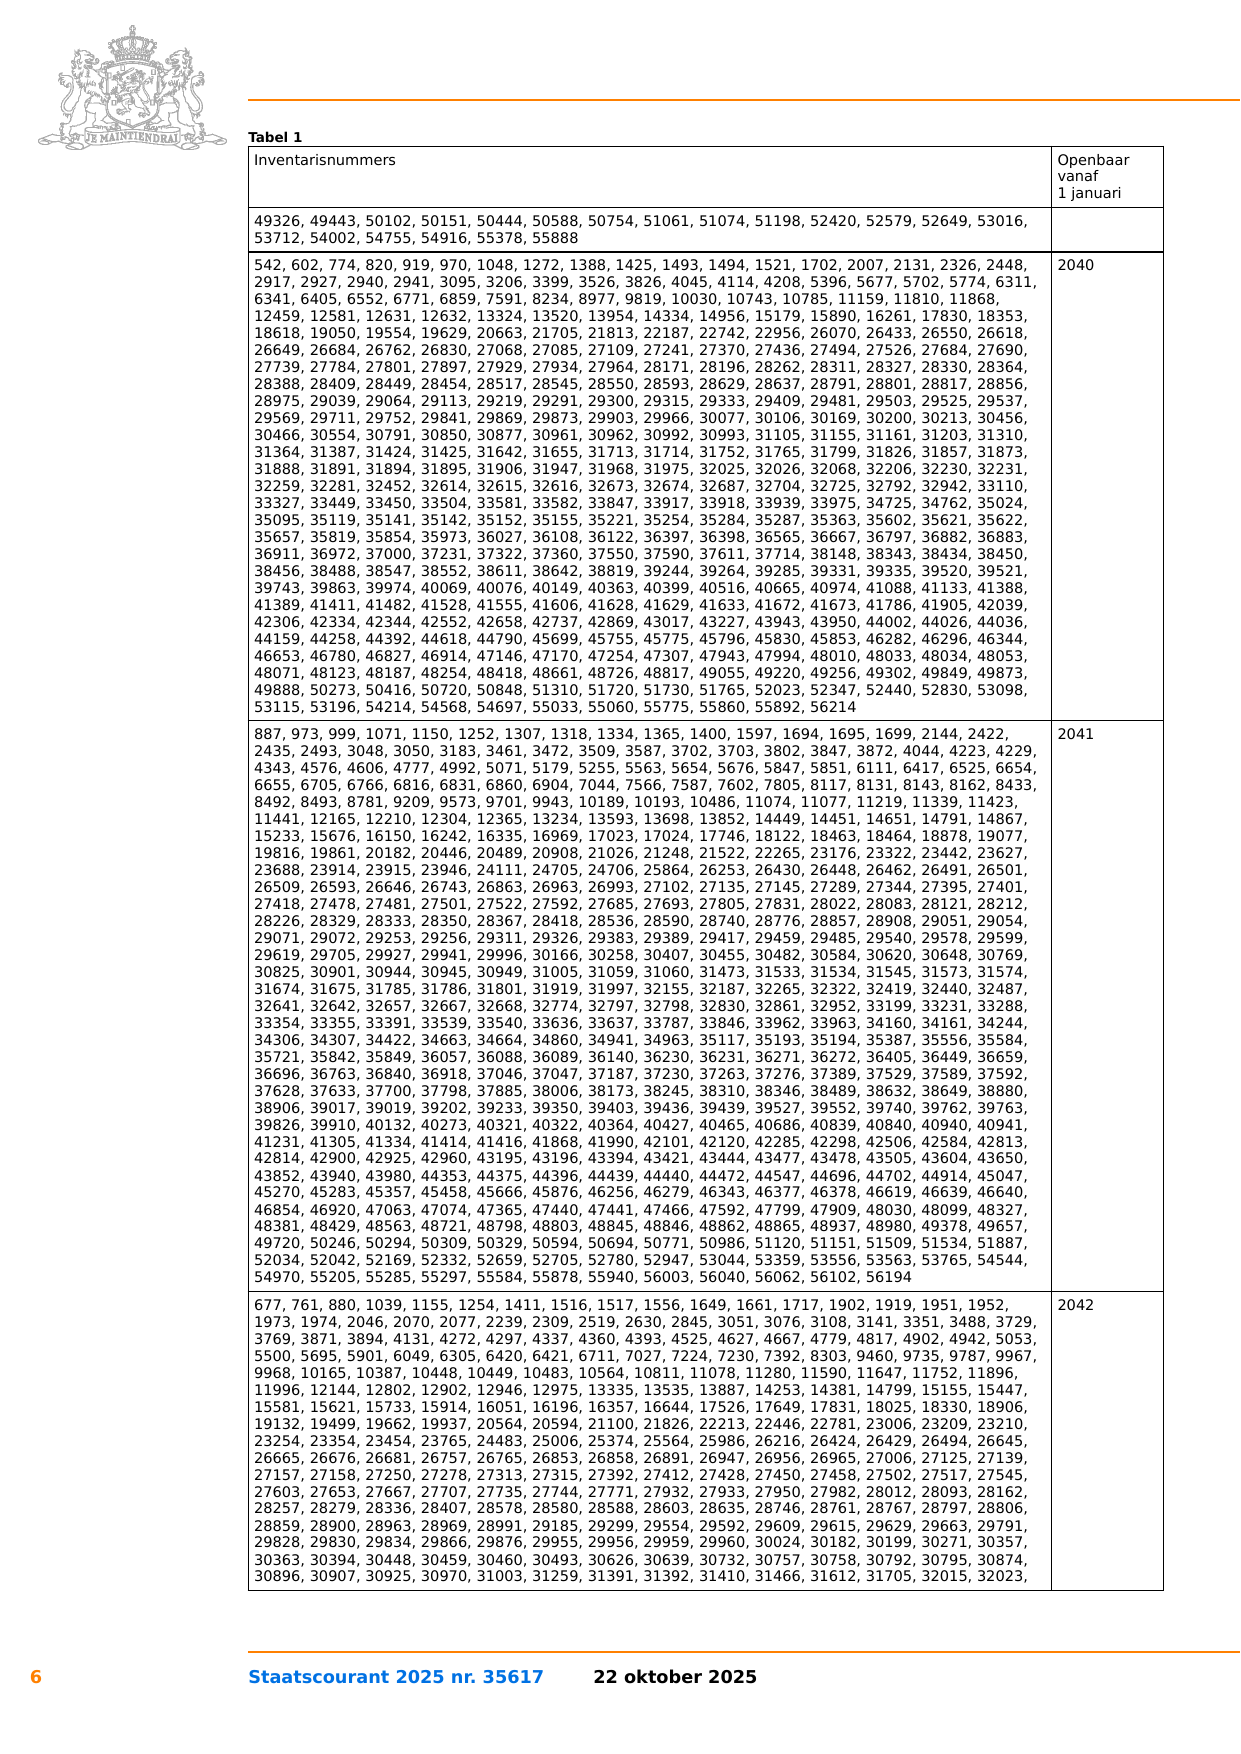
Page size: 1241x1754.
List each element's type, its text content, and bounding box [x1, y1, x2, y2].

table_cell 49326, 49443, 50102, 50151, 50444, 50588, 50754, 51061, 51074, 51198, 52420, 52579, 52649, 53016, 53712, 54002, 54755, 54916, 55378, 55888 [249, 208, 1051, 251]
table_cell Inventarisnummers [249, 147, 1051, 207]
table_cell 2041 [1052, 721, 1163, 1291]
table_cell [1052, 208, 1163, 251]
table_cell 542, 602, 774, 820, 919, 970, 1048, 1272, 1388, 1425, 1493, 1494, 1521, 1702, 2007, 2131, 2326, 2448, 2917, 2927, 2940, 2941, 3095, 3206, 3399, 3526, 3826, 4045, 4114, 4208, 5396, 5677, 5702, 5774, 6311, 6341, 6405, 6552, 6771, 6859, 7591, 8234, 8977, 9819, 10030, 10743, 10785, 11159, 11810, 11868, 12459, 12581, 12631, 12632, 13324, 13520, 13954, 14334, 14956, 15179, 15890, 16261, 17830, 18353, 18618, 19050, 19554, 19629, 20663, 21705, 21813, 22187, 22742, 22956, 26070, 26433, 26550, 26618, 26649, 26684, 26762, 26830, 27068, 27085, 27109, 27241, 27370, 27436, 27494, 27526, 27684, 27690, 27739, 27784, 27801, 27897, 27929, 27934, 27964, 28171, 28196, 28262, 28311, 28327, 28330, 28364, 28388, 28409, 28449, 28454, 28517, 28545, 28550, 28593, 28629, 28637, 28791, 28801, 28817, 28856, 28975, 29039, 29064, 29113, 29219, 29291, 29300, 29315, 29333, 29409, 29481, 29503, 29525, 29537, 29569, 29711, 29752, 29841, 29869, 29873, 29903, 29966, 30077, 30106, 30169, 30200, 30213, 30456, 30466, 30554, 30791, 30850, 30877, 30961, 30962, 30992, 30993, 31105, 31155, 31161, 31203, 31310, 31364, 31387, 31424, 31425, 31642, 31655, 31713, 31714, 31752, 31765, 31799, 31826, 31857, 31873, 31888, 31891, 31894, 31895, 31906, 31947, 31968, 31975, 32025, 32026, 32068, 32206, 32230, 32231, 32259, 32281, 32452, 32614, 32615, 32616, 32673, 32674, 32687, 32704, 32725, 32792, 32942, 33110, 33327, 33449, 33450, 33504, 33581, 33582, 33847, 33917, 33918, 33939, 33975, 34725, 34762, 35024, 35095, 35119, 35141, 35142, 35152, 35155, 35221, 35254, 35284, 35287, 35363, 35602, 35621, 35622, 35657, 35819, 35854, 35973, 36027, 36108, 36122, 36397, 36398, 36565, 36667, 36797, 36882, 36883, 36911, 36972, 37000, 37231, 37322, 37360, 37550, 37590, 37611, 37714, 38148, 38343, 38434, 38450, 38456, 38488, 38547, 38552, 38611, 38642, 38819, 39244, 39264, 39285, 39331, 39335, 39520, 39521, 39743, 39863, 39974, 40069, 40076, 40149, 40363, 40399, 40516, 40665, 40974, 41088, 41133, 41388, 41389, 41411, 41482, 41528, 41555, 41606, 41628, 41629, 41633, 41672, 41673, 41786, 41905, 42039, 42306, 42334, 42344, 42552, 42658, 42737, 42869, 43017, 43227, 43943, 43950, 44002, 44026, 44036, 44159, 44258, 44392, 44618, 44790, 45699, 45755, 45775, 45796, 45830, 45853, 46282, 46296, 46344, 46653, 46780, 46827, 46914, 47146, 47170, 47254, 47307, 47943, 47994, 48010, 48033, 48034, 48053, 48071, 48123, 48187, 48254, 48418, 48661, 48726, 48817, 49055, 49220, 49256, 49302, 49849, 49873, 49888, 50273, 50416, 50720, 50848, 51310, 51720, 51730, 51765, 52023, 52347, 52440, 52830, 53098, 53115, 53196, 54214, 54568, 54697, 55033, 55060, 55775, 55860, 55892, 56214 [249, 253, 1051, 720]
table_cell 887, 973, 999, 1071, 1150, 1252, 1307, 1318, 1334, 1365, 1400, 1597, 1694, 1695, 1699, 2144, 2422, 2435, 2493, 3048, 3050, 3183, 3461, 3472, 3509, 3587, 3702, 3703, 3802, 3847, 3872, 4044, 4223, 4229, 4343, 4576, 4606, 4777, 4992, 5071, 5179, 5255, 5563, 5654, 5676, 5847, 5851, 6111, 6417, 6525, 6654, 6655, 6705, 6766, 6816, 6831, 6860, 6904, 7044, 7566, 7587, 7602, 7805, 8117, 8131, 8143, 8162, 8433, 8492, 8493, 8781, 9209, 9573, 9701, 9943, 10189, 10193, 10486, 11074, 11077, 11219, 11339, 11423, 11441, 12165, 12210, 12304, 12365, 13234, 13593, 13698, 13852, 14449, 14451, 14651, 14791, 14867, 15233, 15676, 16150, 16242, 16335, 16969, 17023, 17024, 17746, 18122, 18463, 18464, 18878, 19077, 19816, 19861, 20182, 20446, 20489, 20908, 21026, 21248, 21522, 22265, 23176, 23322, 23442, 23627, 23688, 23914, 23915, 23946, 24111, 24705, 24706, 25864, 26253, 26430, 26448, 26462, 26491, 26501, 26509, 26593, 26646, 26743, 26863, 26963, 26993, 27102, 27135, 27145, 27289, 27344, 27395, 27401, 27418, 27478, 27481, 27501, 27522, 27592, 27685, 27693, 27805, 27831, 28022, 28083, 28121, 28212, 28226, 28329, 28333, 28350, 28367, 28418, 28536, 28590, 28740, 28776, 28857, 28908, 29051, 29054, 29071, 29072, 29253, 29256, 29311, 29326, 29383, 29389, 29417, 29459, 29485, 29540, 29578, 29599, 29619, 29705, 29927, 29941, 29996, 30166, 30258, 30407, 30455, 30482, 30584, 30620, 30648, 30769, 30825, 30901, 30944, 30945, 30949, 31005, 31059, 31060, 31473, 31533, 31534, 31545, 31573, 31574, 31674, 31675, 31785, 31786, 31801, 31919, 31997, 32155, 32187, 32265, 32322, 32419, 32440, 32487, 32641, 32642, 32657, 32667, 32668, 32774, 32797, 32798, 32830, 32861, 32952, 33199, 33231, 33288, 33354, 33355, 33391, 33539, 33540, 33636, 33637, 33787, 33846, 33962, 33963, 34160, 34161, 34244, 34306, 34307, 34422, 34663, 34664, 34860, 34941, 34963, 35117, 35193, 35194, 35387, 35556, 35584, 35721, 35842, 35849, 36057, 36088, 36089, 36140, 36230, 36231, 36271, 36272, 36405, 36449, 36659, 36696, 36763, 36840, 36918, 37046, 37047, 37187, 37230, 37263, 37276, 37389, 37529, 37589, 37592, 37628, 37633, 37700, 37798, 37885, 38006, 38173, 38245, 38310, 38346, 38489, 38632, 38649, 38880, 38906, 39017, 39019, 39202, 39233, 39350, 39403, 39436, 39439, 39527, 39552, 39740, 39762, 39763, 39826, 39910, 40132, 40273, 40321, 40322, 40364, 40427, 40465, 40686, 40839, 40840, 40940, 40941, 41231, 41305, 41334, 41414, 41416, 41868, 41990, 42101, 42120, 42285, 42298, 42506, 42584, 42813, 42814, 42900, 42925, 42960, 43195, 43196, 43394, 43421, 43444, 43477, 43478, 43505, 43604, 43650, 43852, 43940, 43980, 44353, 44375, 44396, 44439, 44440, 44472, 44547, 44696, 44702, 44914, 45047, 45270, 45283, 45357, 45458, 45666, 45876, 46256, 46279, 46343, 46377, 46378, 46619, 46639, 46640, 46854, 46920, 47063, 47074, 47365, 47440, 47441, 47466, 47592, 47799, 47909, 48030, 48099, 48327, 48381, 48429, 48563, 48721, 48798, 48803, 48845, 48846, 48862, 48865, 48937, 48980, 49378, 49657, 49720, 50246, 50294, 50309, 50329, 50594, 50694, 50771, 50986, 51120, 51151, 51509, 51534, 51887, 52034, 52042, 52169, 52332, 52659, 52705, 52780, 52947, 53044, 53359, 53556, 53563, 53765, 54544, 54970, 55205, 55285, 55297, 55584, 55878, 55940, 56003, 56040, 56062, 56102, 56194 [249, 721, 1051, 1291]
table_cell 2042 [1052, 1292, 1163, 1590]
picture [38, 25, 227, 150]
table_cell 677, 761, 880, 1039, 1155, 1254, 1411, 1516, 1517, 1556, 1649, 1661, 1717, 1902, 1919, 1951, 1952, 1973, 1974, 2046, 2070, 2077, 2239, 2309, 2519, 2630, 2845, 3051, 3076, 3108, 3141, 3351, 3488, 3729, 3769, 3871, 3894, 4131, 4272, 4297, 4337, 4360, 4393, 4525, 4627, 4667, 4779, 4817, 4902, 4942, 5053, 5500, 5695, 5901, 6049, 6305, 6420, 6421, 6711, 7027, 7224, 7230, 7392, 8303, 9460, 9735, 9787, 9967, 9968, 10165, 10387, 10448, 10449, 10483, 10564, 10811, 11078, 11280, 11590, 11647, 11752, 11896, 11996, 12144, 12802, 12902, 12946, 12975, 13335, 13535, 13887, 14253, 14381, 14799, 15155, 15447, 15581, 15621, 15733, 15914, 16051, 16196, 16357, 16644, 17526, 17649, 17831, 18025, 18330, 18906, 19132, 19499, 19662, 19937, 20564, 20594, 21100, 21826, 22213, 22446, 22781, 23006, 23209, 23210, 23254, 23354, 23454, 23765, 24483, 25006, 25374, 25564, 25986, 26216, 26424, 26429, 26494, 26645, 26665, 26676, 26681, 26757, 26765, 26853, 26858, 26891, 26947, 26956, 26965, 27006, 27125, 27139, 27157, 27158, 27250, 27278, 27313, 27315, 27392, 27412, 27428, 27450, 27458, 27502, 27517, 27545, 27603, 27653, 27667, 27707, 27735, 27744, 27771, 27932, 27933, 27950, 27982, 28012, 28093, 28162, 28257, 28279, 28336, 28407, 28578, 28580, 28588, 28603, 28635, 28746, 28761, 28767, 28797, 28806, 28859, 28900, 28963, 28969, 28991, 29185, 29299, 29554, 29592, 29609, 29615, 29629, 29663, 29791, 29828, 29830, 29834, 29866, 29876, 29955, 29956, 29959, 29960, 30024, 30182, 30199, 30271, 30357, 30363, 30394, 30448, 30459, 30460, 30493, 30626, 30639, 30732, 30757, 30758, 30792, 30795, 30874, 30896, 30907, 30925, 30970, 31003, 31259, 31391, 31392, 31410, 31466, 31612, 31705, 32015, 32023, [249, 1292, 1051, 1590]
table_cell Openbaar vanaf 1 januari [1052, 147, 1163, 207]
table_cell 2040 [1052, 253, 1163, 720]
table_header Tabel 1 [248, 130, 1163, 146]
